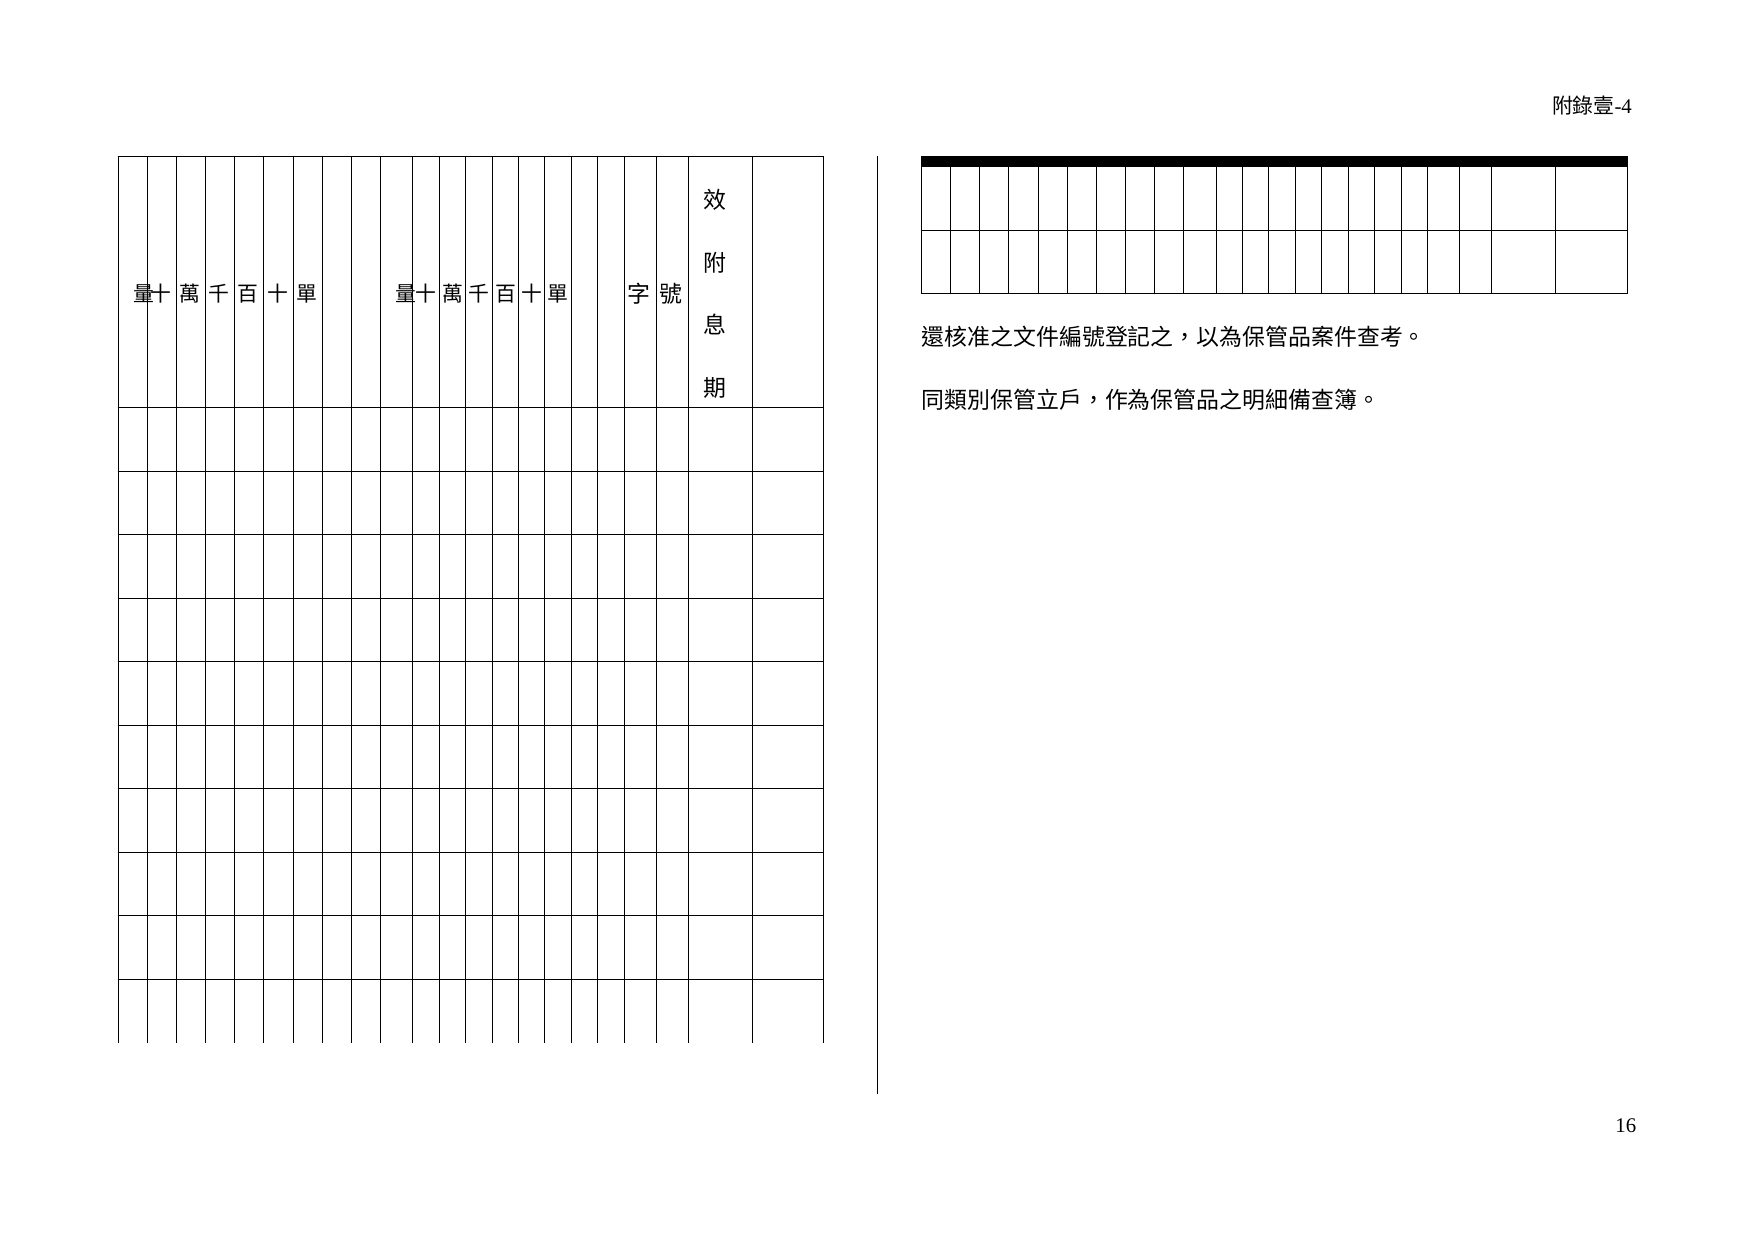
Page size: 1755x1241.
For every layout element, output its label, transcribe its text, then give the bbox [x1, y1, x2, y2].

table_cell [264, 916, 293, 979]
table_cell [466, 980, 492, 1042]
table_cell [598, 472, 624, 534]
table_cell [413, 789, 439, 852]
table_cell [598, 408, 624, 471]
table_cell [381, 472, 412, 534]
table_cell [545, 472, 571, 534]
table_cell [493, 472, 518, 534]
table_cell [1155, 231, 1183, 293]
table_cell [235, 789, 263, 852]
table_cell [1375, 167, 1401, 229]
table_cell [753, 726, 823, 788]
table_cell [148, 599, 176, 661]
table_cell [1068, 231, 1096, 293]
table_cell [598, 789, 624, 852]
table_cell [598, 980, 624, 1042]
table_cell [1097, 167, 1125, 229]
table_cell [381, 980, 412, 1042]
table_cell [119, 853, 147, 915]
table_cell [1296, 231, 1321, 293]
table_cell [294, 535, 322, 598]
table_cell [545, 726, 571, 788]
table_cell [545, 980, 571, 1042]
table_cell [753, 535, 823, 598]
table_cell [545, 789, 571, 852]
table_cell [177, 472, 205, 534]
table_cell [753, 789, 823, 852]
table_cell [519, 789, 544, 852]
table_cell [235, 535, 263, 598]
table_cell [980, 167, 1008, 229]
table_cell [466, 662, 492, 725]
table_cell [352, 662, 380, 725]
table_cell [148, 916, 176, 979]
table_cell [572, 662, 597, 725]
table_cell [689, 980, 752, 1042]
table_cell [294, 916, 322, 979]
table_cell 萬 [177, 157, 205, 407]
table_cell [323, 599, 351, 661]
table_cell [381, 535, 412, 598]
table_cell [625, 408, 656, 471]
table_cell [264, 853, 293, 915]
table_cell [264, 980, 293, 1042]
table_cell [381, 599, 412, 661]
table_cell [352, 408, 380, 471]
table_cell [572, 916, 597, 979]
table_cell [572, 599, 597, 661]
table_cell [264, 662, 293, 725]
table_cell [753, 662, 823, 725]
table_cell [753, 472, 823, 534]
table_cell [264, 789, 293, 852]
table_cell [598, 662, 624, 725]
table_cell [545, 599, 571, 661]
table_cell [598, 157, 624, 407]
table_cell [352, 980, 380, 1042]
table_cell [466, 599, 492, 661]
table_cell [206, 535, 234, 598]
table_cell 百 [235, 157, 263, 407]
table_cell [352, 535, 380, 598]
table_cell [323, 157, 351, 407]
table_cell [413, 662, 439, 725]
table_cell [119, 726, 147, 788]
table_cell [689, 789, 752, 852]
table_cell 數量 [119, 157, 147, 407]
table_cell [1155, 167, 1183, 229]
table_cell [625, 853, 656, 915]
table_cell [951, 231, 979, 293]
table_cell [519, 916, 544, 979]
table_cell [657, 789, 688, 852]
table_cell 十 [413, 157, 439, 407]
table_cell [1269, 231, 1295, 293]
table_cell [545, 535, 571, 598]
table_cell [206, 916, 234, 979]
table_cell [1269, 167, 1295, 229]
table_cell [657, 853, 688, 915]
table_cell [689, 408, 752, 471]
table_cell [148, 980, 176, 1042]
table_cell [1322, 231, 1348, 293]
table_cell [177, 662, 205, 725]
table_cell [235, 916, 263, 979]
table_cell [466, 408, 492, 471]
table_cell [323, 853, 351, 915]
table_cell [1126, 231, 1154, 293]
table_cell [294, 408, 322, 471]
table_cell [235, 980, 263, 1042]
table_cell [413, 535, 439, 598]
table_cell [148, 853, 176, 915]
table_cell [206, 980, 234, 1042]
table_cell [657, 599, 688, 661]
table_cell 單 [294, 157, 322, 407]
table_cell [413, 980, 439, 1042]
table_cell [625, 916, 656, 979]
table_cell [545, 662, 571, 725]
table_cell [381, 408, 412, 471]
table_cell [572, 408, 597, 471]
table_cell [235, 599, 263, 661]
table_cell [1068, 167, 1096, 229]
table_cell [980, 231, 1008, 293]
table_cell [148, 535, 176, 598]
table_cell [598, 535, 624, 598]
table_cell [598, 599, 624, 661]
table_cell [381, 662, 412, 725]
table_cell [466, 726, 492, 788]
table_cell [689, 472, 752, 534]
table_cell [1349, 231, 1374, 293]
table_cell [1322, 167, 1348, 229]
table_cell [466, 535, 492, 598]
table_cell [1039, 167, 1067, 229]
table_cell [519, 980, 544, 1042]
table_cell [753, 853, 823, 915]
table_cell [625, 662, 656, 725]
table_cell [294, 472, 322, 534]
table_cell 十 [148, 157, 176, 407]
table_cell [119, 408, 147, 471]
table_cell [1460, 231, 1491, 293]
table_cell [413, 916, 439, 979]
table_cell [148, 472, 176, 534]
table_cell 號 [657, 157, 688, 407]
table_cell [235, 472, 263, 534]
table_cell [545, 916, 571, 979]
table_cell [466, 789, 492, 852]
table_cell [440, 535, 465, 598]
table_cell [148, 662, 176, 725]
table_cell [440, 789, 465, 852]
table_cell [264, 726, 293, 788]
table_cell [413, 853, 439, 915]
table_cell [753, 980, 823, 1042]
table_cell [689, 662, 752, 725]
table_cell [625, 535, 656, 598]
table_cell [352, 916, 380, 979]
table_cell [1243, 167, 1268, 229]
table_cell 字 [625, 157, 656, 407]
table_cell [1492, 167, 1555, 229]
table_cell [352, 789, 380, 852]
table_cell [413, 472, 439, 534]
table_cell 千 [466, 157, 492, 407]
table_cell [177, 853, 205, 915]
table_cell [323, 662, 351, 725]
table_cell [206, 853, 234, 915]
table_cell [625, 789, 656, 852]
table_cell [381, 916, 412, 979]
table_cell [352, 472, 380, 534]
table_cell [625, 980, 656, 1042]
table_cell [323, 472, 351, 534]
table_cell [493, 662, 518, 725]
table_cell [572, 535, 597, 598]
table_cell [235, 662, 263, 725]
table_cell [294, 662, 322, 725]
table_cell [119, 789, 147, 852]
table_cell [294, 789, 322, 852]
table_cell [493, 726, 518, 788]
table_cell [1217, 231, 1242, 293]
table_cell [519, 472, 544, 534]
table_cell [689, 916, 752, 979]
table_cell [264, 408, 293, 471]
table_cell [323, 535, 351, 598]
table_cell [119, 472, 147, 534]
table_cell [119, 535, 147, 598]
table_cell [119, 599, 147, 661]
table_cell [440, 662, 465, 725]
table_cell [294, 726, 322, 788]
table_cell [493, 853, 518, 915]
table_cell [598, 726, 624, 788]
table_cell [1009, 231, 1038, 293]
table_cell [519, 535, 544, 598]
table_cell [493, 916, 518, 979]
table_cell [1039, 231, 1067, 293]
table_cell [323, 916, 351, 979]
table_cell [440, 472, 465, 534]
table_cell [206, 599, 234, 661]
table_cell [440, 853, 465, 915]
table_cell [493, 980, 518, 1042]
table_cell 十 [264, 157, 293, 407]
table_cell [625, 472, 656, 534]
table_cell [148, 789, 176, 852]
table_cell [519, 599, 544, 661]
table_cell [177, 408, 205, 471]
table_cell [206, 662, 234, 725]
table_cell [657, 535, 688, 598]
table_cell [689, 535, 752, 598]
table_cell [657, 726, 688, 788]
table_cell [1097, 231, 1125, 293]
table_cell [352, 157, 380, 407]
table_cell [689, 726, 752, 788]
table_cell [1184, 231, 1216, 293]
table_cell [519, 408, 544, 471]
table_cell [922, 231, 950, 293]
table_cell [493, 599, 518, 661]
text 還核准之文件編號登記之，以為保管品案件查考。 [921, 294, 1636, 357]
table_cell [572, 726, 597, 788]
table_cell [519, 662, 544, 725]
table_cell [323, 980, 351, 1042]
table_cell [119, 916, 147, 979]
table_cell [352, 726, 380, 788]
table_cell [466, 853, 492, 915]
table_cell [440, 599, 465, 661]
table_cell [572, 789, 597, 852]
table_cell [625, 599, 656, 661]
table_cell [177, 599, 205, 661]
table_cell [177, 789, 205, 852]
table_cell [466, 916, 492, 979]
table_cell [689, 599, 752, 661]
table_cell [264, 472, 293, 534]
table_cell [381, 726, 412, 788]
table_cell [1428, 231, 1459, 293]
table_cell [1296, 167, 1321, 229]
table_cell [657, 980, 688, 1042]
table_cell [545, 853, 571, 915]
table_cell [951, 167, 979, 229]
table_cell [323, 726, 351, 788]
table_header [753, 157, 823, 407]
table_cell [264, 599, 293, 661]
table_cell [493, 789, 518, 852]
table_cell [264, 535, 293, 598]
table_cell 千 [206, 157, 234, 407]
table_cell [206, 408, 234, 471]
table_cell [1460, 167, 1491, 229]
table_cell [119, 662, 147, 725]
table_cell [572, 980, 597, 1042]
table_cell [352, 853, 380, 915]
table_cell [493, 408, 518, 471]
table_cell [657, 916, 688, 979]
table_cell [657, 408, 688, 471]
table_cell [689, 853, 752, 915]
table_cell [519, 853, 544, 915]
table_cell [1217, 167, 1242, 229]
table_cell 單 [545, 157, 571, 407]
table_cell [206, 789, 234, 852]
table_cell [1375, 231, 1401, 293]
table_cell [413, 408, 439, 471]
table_cell [1009, 167, 1038, 229]
table_cell [323, 408, 351, 471]
table_cell [753, 408, 823, 471]
table_cell [206, 726, 234, 788]
table_cell [381, 853, 412, 915]
table_cell [440, 408, 465, 471]
table_cell [572, 157, 597, 407]
table_cell [413, 599, 439, 661]
table_cell 百 [493, 157, 518, 407]
table_cell [235, 853, 263, 915]
table_cell [1556, 231, 1627, 293]
table_cell [625, 726, 656, 788]
table_cell [1126, 167, 1154, 229]
table_cell [545, 408, 571, 471]
text 同類別保管立戶，作為保管品之明細備查簿。 [921, 357, 1636, 419]
table_header 效 附息期 [689, 157, 752, 407]
table_cell 萬 [440, 157, 465, 407]
table_cell [1492, 231, 1555, 293]
table_cell [177, 916, 205, 979]
table_cell [352, 599, 380, 661]
table_cell [323, 789, 351, 852]
table_cell [294, 853, 322, 915]
table_cell [177, 535, 205, 598]
table_cell [1402, 167, 1427, 229]
table_cell [753, 599, 823, 661]
table_cell [657, 662, 688, 725]
table_cell [1428, 167, 1459, 229]
table_cell [413, 726, 439, 788]
table_cell [148, 408, 176, 471]
table_cell [493, 535, 518, 598]
table_cell 數量 [381, 157, 412, 407]
table_cell [440, 916, 465, 979]
table_cell [519, 726, 544, 788]
table_cell [206, 472, 234, 534]
table_cell [235, 726, 263, 788]
table_cell [294, 980, 322, 1042]
table_cell [466, 472, 492, 534]
table_cell [598, 853, 624, 915]
table_cell [381, 789, 412, 852]
table_cell [922, 167, 950, 229]
table_cell [177, 726, 205, 788]
table_cell [753, 916, 823, 979]
table_cell [572, 472, 597, 534]
table_cell 十 [519, 157, 544, 407]
table_cell [657, 472, 688, 534]
table_cell [1402, 231, 1427, 293]
table_cell [1556, 167, 1627, 229]
table_cell [440, 726, 465, 788]
table_cell [294, 599, 322, 661]
table_cell [1349, 167, 1374, 229]
table_cell [177, 980, 205, 1042]
table_cell [119, 980, 147, 1042]
table_cell [1184, 167, 1216, 229]
table_cell [148, 726, 176, 788]
table_cell [598, 916, 624, 979]
table_cell [440, 980, 465, 1042]
table_cell [572, 853, 597, 915]
table_cell [1243, 231, 1268, 293]
table_cell [235, 408, 263, 471]
